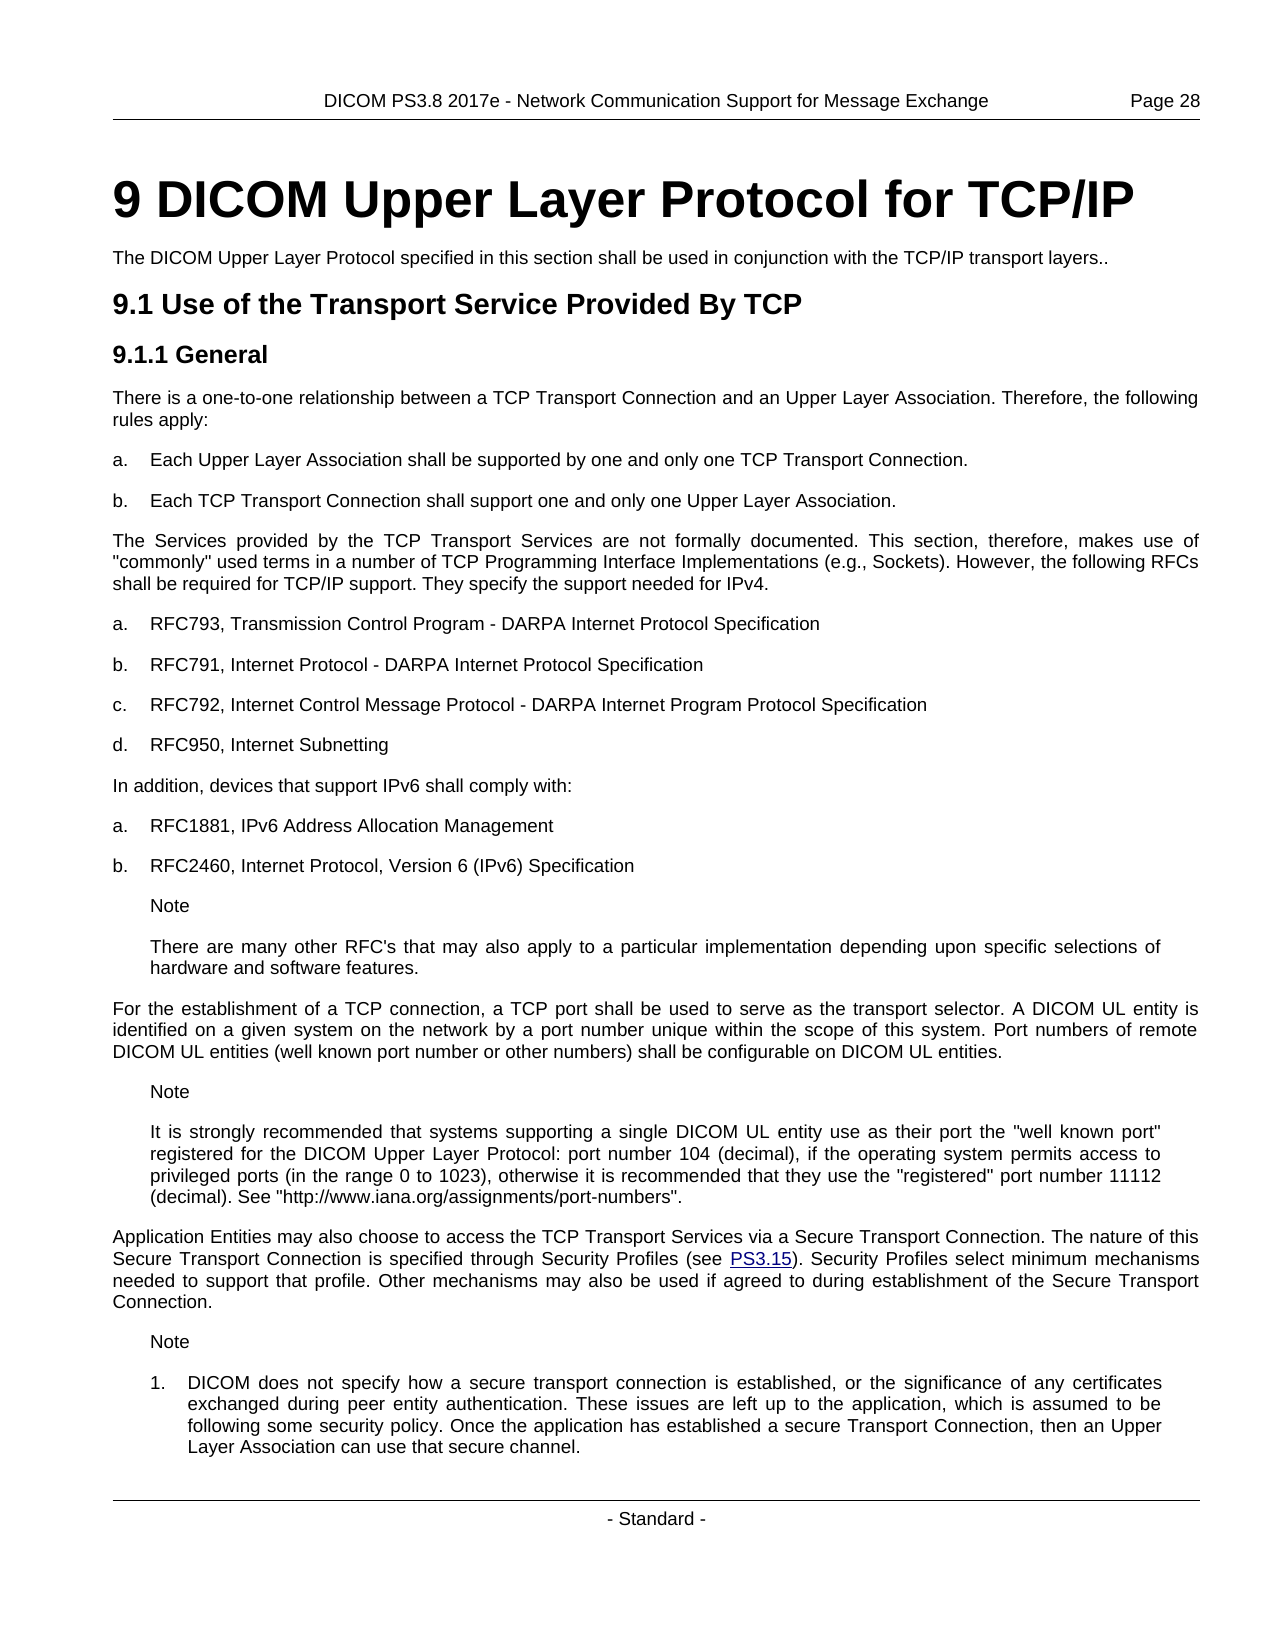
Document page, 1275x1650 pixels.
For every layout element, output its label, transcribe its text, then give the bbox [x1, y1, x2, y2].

text There are many other RFC's that may also apply to a particular implementation depending upon specific selections of hardware and software features. [150, 936, 1162, 979]
list RFC1881, IPv6 Address Allocation Management [112, 815, 1200, 836]
text 9 DICOM Upper Layer Protocol for TCP/IP [112, 169, 1200, 228]
list RFC950, Internet Subnetting [112, 734, 1200, 756]
list RFC791, Internet Protocol - DARPA Internet Protocol Specification [112, 653, 1200, 675]
text The Services provided by the TCP Transport Services are not formally documented. This section, therefore, makes use of "commonly" used terms in a number of TCP Programming Interface Implementations (e.g., Sockets). However, the following RFCs shall be required for TCP/IP support. They specify the support needed for IPv4. [112, 530, 1200, 594]
text 9.1 Use of the Transport Service Provided By TCP [112, 287, 1200, 321]
text Note [150, 1081, 1162, 1102]
text The DICOM Upper Layer Protocol specified in this section shall be used in conjunction with the TCP/IP transport layers.. [112, 247, 1200, 269]
list RFC793, Transmission Control Program - DARPA Internet Protocol Specification [112, 613, 1200, 635]
list RFC2460, Internet Protocol, Version 6 (IPv6) Specification [112, 855, 1200, 877]
text For the establishment of a TCP connection, a TCP port shall be used to serve as the transport selector. A DICOM UL entity is identified on a given system on the network by a port number unique within the scope of this system. Port numbers of remote DICOM UL entities (well known port number or other numbers) shall be configurable on DICOM UL entities. [112, 997, 1200, 1062]
list Each TCP Transport Connection shall support one and only one Upper Layer Association. [112, 489, 1200, 511]
list DICOM does not specify how a secure transport connection is established, or the significance of any certificates exchanged during peer entity authentication. These issues are left up to the application, which is assumed to be following some security policy. Once the application has established a secure Transport Connection, then an Upper Layer Association can use that secure channel. [150, 1372, 1162, 1458]
text It is strongly recommended that systems supporting a single DICOM UL entity use as their port the "well known port" registered for the DICOM Upper Layer Protocol: port number 104 (decimal), if the operating system permits access to privileged ports (in the range 0 to 1023), otherwise it is recommended that they use the "registered" port number 11112 (decimal). See "http://www.iana.org/assignments/port-numbers". [150, 1121, 1162, 1207]
list RFC792, Internet Control Message Protocol - DARPA Internet Program Protocol Specification [112, 694, 1200, 715]
text Application Entities may also choose to access the TCP Transport Services via a Secure Transport Connection. The nature of this Secure Transport Connection is specified through Security Profiles (see PS3.15). Security Profiles select minimum mechanisms needed to support that profile. Other mechanisms may also be used if agreed to during establishment of the Secure Transport Connection. [112, 1226, 1200, 1312]
text There is a one-to-one relationship between a TCP Transport Connection and an Upper Layer Association. Therefore, the following rules apply: [112, 387, 1200, 430]
text 9.1.1 General [112, 340, 1200, 368]
list Each Upper Layer Association shall be supported by one and only one TCP Transport Connection. [112, 449, 1200, 471]
text In addition, devices that support IPv6 shall comply with: [112, 774, 1200, 796]
text Note [150, 895, 1162, 917]
text Note [150, 1331, 1162, 1353]
